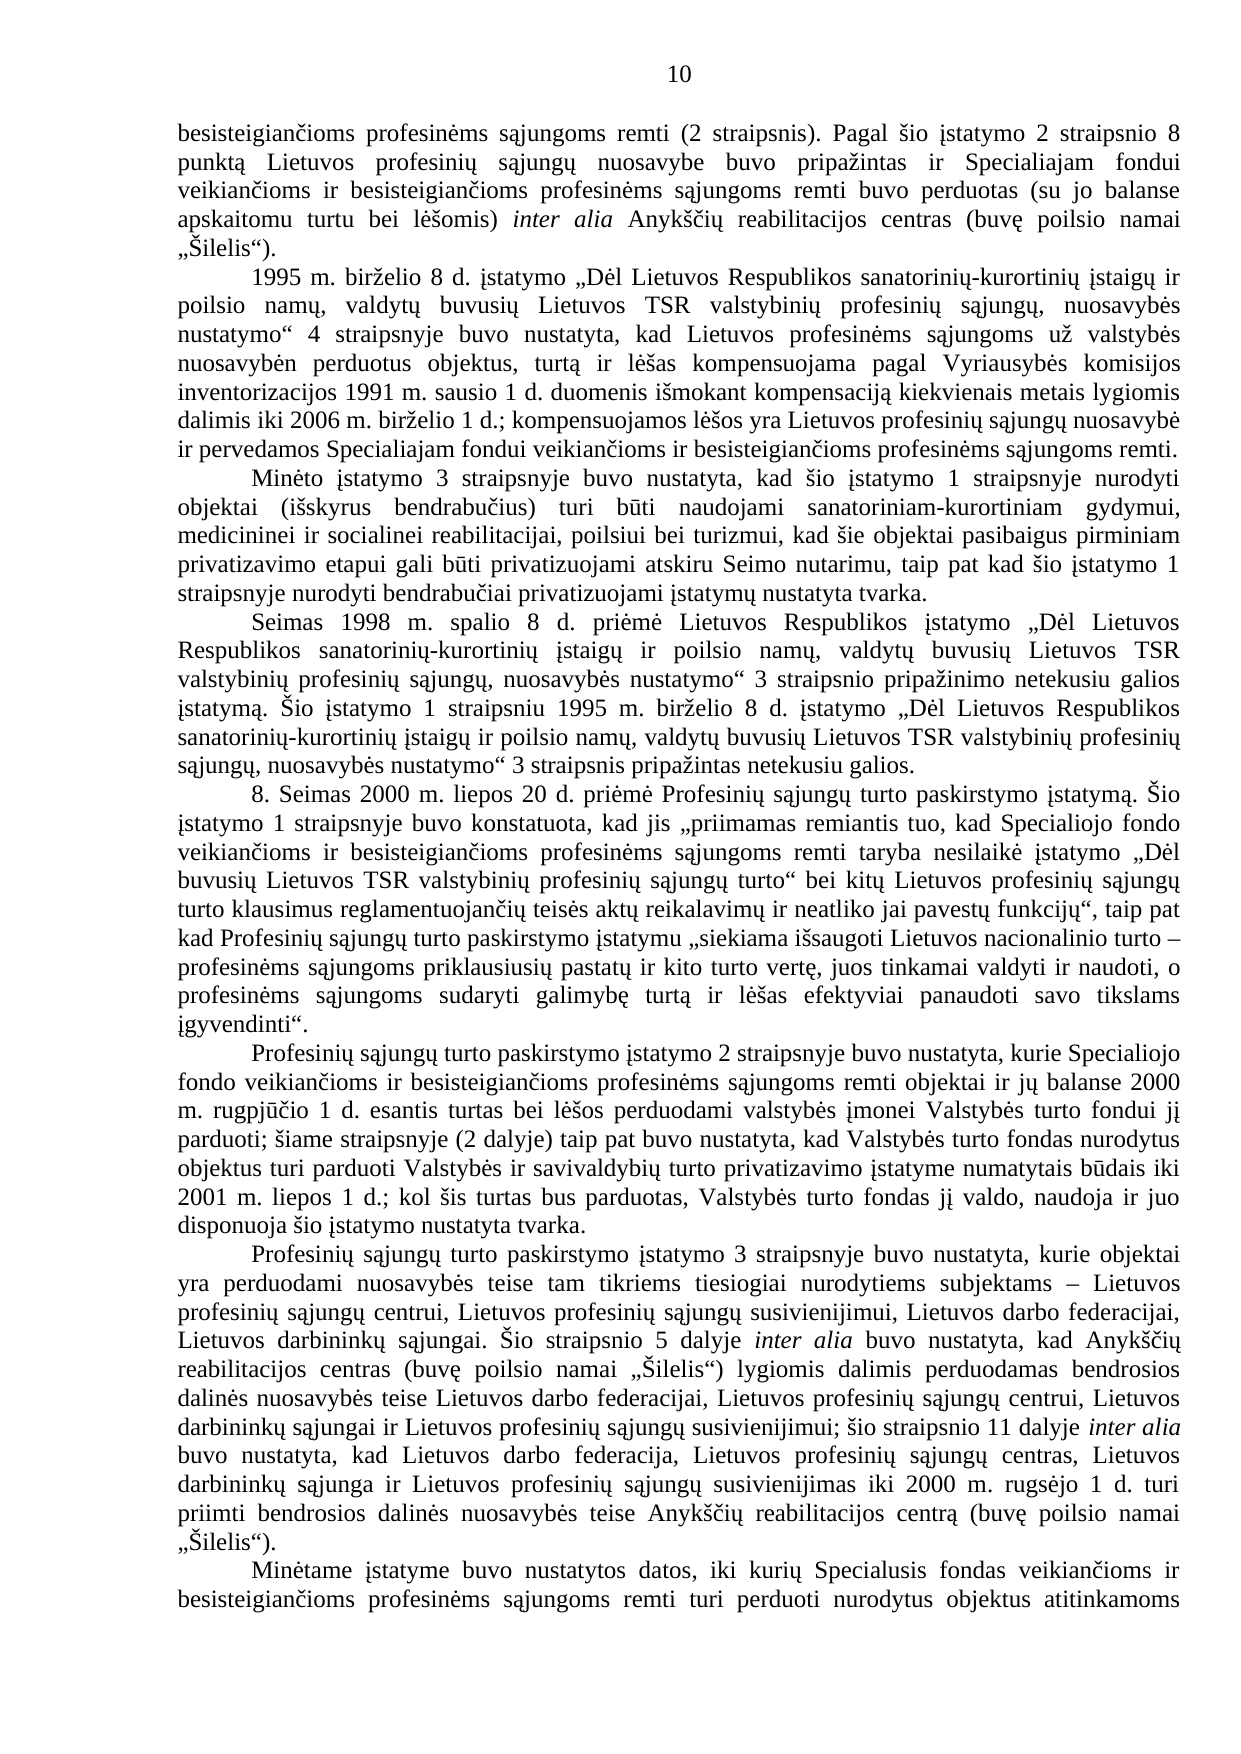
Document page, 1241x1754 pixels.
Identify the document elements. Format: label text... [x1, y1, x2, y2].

text besisteigiančioms profesinėms sąjungoms remti (2 straipsnis). Pagal šio įstatymo 2 straipsnio 8 punktą Lietuvos profesinių sąjungų nuosavybe buvo pripažintas ir Specialiajam fondui veikiančioms ir besisteigiančioms profesinėms sąjungoms remti buvo perduotas (su jo balanse apskaitomu turtu bei lėšomis) inter alia Anykščių reabilitacijos centras (buvę poilsio namai „Šilelis“). [177, 118, 1181, 262]
text Seimas 1998 m. spalio 8 d. priėmė Lietuvos Respublikos įstatymo „Dėl Lietuvos Respublikos sanatorinių-kurortinių įstaigų ir poilsio namų, valdytų buvusių Lietuvos TSR valstybinių profesinių sąjungų, nuosavybės nustatymo“ 3 straipsnio pripažinimo netekusiu galios įstatymą. Šio įstatymo 1 straipsniu 1995 m. birželio 8 d. įstatymo „Dėl Lietuvos Respublikos sanatorinių-kurortinių įstaigų ir poilsio namų, valdytų buvusių Lietuvos TSR valstybinių profesinių sąjungų, nuosavybės nustatymo“ 3 straipsnis pripažintas netekusiu galios. [177, 607, 1181, 779]
text Minėtame įstatyme buvo nustatytos datos, iki kurių Specialusis fondas veikiančioms ir besisteigiančioms profesinėms sąjungoms remti turi perduoti nurodytus objektus atitinkamoms [177, 1556, 1181, 1613]
text 1995 m. birželio 8 d. įstatymo „Dėl Lietuvos Respublikos sanatorinių-kurortinių įstaigų ir poilsio namų, valdytų buvusių Lietuvos TSR valstybinių profesinių sąjungų, nuosavybės nustatymo“ 4 straipsnyje buvo nustatyta, kad Lietuvos profesinėms sąjungoms už valstybės nuosavybėn perduotus objektus, turtą ir lėšas kompensuojama pagal Vyriausybės komisijos inventorizacijos 1991 m. sausio 1 d. duomenis išmokant kompensaciją kiekvienais metais lygiomis dalimis iki 2006 m. birželio 1 d.; kompensuojamos lėšos yra Lietuvos profesinių sąjungų nuosavybė ir pervedamos Specialiajam fondui veikiančioms ir besisteigiančioms profesinėms sąjungoms remti. [177, 262, 1181, 463]
text Profesinių sąjungų turto paskirstymo įstatymo 3 straipsnyje buvo nustatyta, kurie objektai yra perduodami nuosavybės teise tam tikriems tiesiogiai nurodytiems subjektams – Lietuvos profesinių sąjungų centrui, Lietuvos profesinių sąjungų susivienijimui, Lietuvos darbo federacijai, Lietuvos darbininkų sąjungai. Šio straipsnio 5 dalyje inter alia buvo nustatyta, kad Anykščių reabilitacijos centras (buvę poilsio namai „Šilelis“) lygiomis dalimis perduodamas bendrosios dalinės nuosavybės teise Lietuvos darbo federacijai, Lietuvos profesinių sąjungų centrui, Lietuvos darbininkų sąjungai ir Lietuvos profesinių sąjungų susivienijimui; šio straipsnio 11 dalyje inter alia buvo nustatyta, kad Lietuvos darbo federacija, Lietuvos profesinių sąjungų centras, Lietuvos darbininkų sąjunga ir Lietuvos profesinių sąjungų susivienijimas iki 2000 m. rugsėjo 1 d. turi priimti bendrosios dalinės nuosavybės teise Anykščių reabilitacijos centrą (buvę poilsio namai „Šilelis“). [177, 1239, 1181, 1556]
text Minėto įstatymo 3 straipsnyje buvo nustatyta, kad šio įstatymo 1 straipsnyje nurodyti objektai (išskyrus bendrabučius) turi būti naudojami sanatoriniam-kurortiniam gydymui, medicininei ir socialinei reabilitacijai, poilsiui bei turizmui, kad šie objektai pasibaigus pirminiam privatizavimo etapui gali būti privatizuojami atskiru Seimo nutarimu, taip pat kad šio įstatymo 1 straipsnyje nurodyti bendrabučiai privatizuojami įstatymų nustatyta tvarka. [177, 463, 1181, 607]
text 8. Seimas 2000 m. liepos 20 d. priėmė Profesinių sąjungų turto paskirstymo įstatymą. Šio įstatymo 1 straipsnyje buvo konstatuota, kad jis „priimamas remiantis tuo, kad Specialiojo fondo veikiančioms ir besisteigiančioms profesinėms sąjungoms remti taryba nesilaikė įstatymo „Dėl buvusių Lietuvos TSR valstybinių profesinių sąjungų turto“ bei kitų Lietuvos profesinių sąjungų turto klausimus reglamentuojančių teisės aktų reikalavimų ir neatliko jai pavestų funkcijų“, taip pat kad Profesinių sąjungų turto paskirstymo įstatymu „siekiama išsaugoti Lietuvos nacionalinio turto – profesinėms sąjungoms priklausiusių pastatų ir kito turto vertę, juos tinkamai valdyti ir naudoti, o profesinėms sąjungoms sudaryti galimybę turtą ir lėšas efektyviai panaudoti savo tikslams įgyvendinti“. [177, 779, 1181, 1038]
text Profesinių sąjungų turto paskirstymo įstatymo 2 straipsnyje buvo nustatyta, kurie Specialiojo fondo veikiančioms ir besisteigiančioms profesinėms sąjungoms remti objektai ir jų balanse 2000 m. rugpjūčio 1 d. esantis turtas bei lėšos perduodami valstybės įmonei Valstybės turto fondui jį parduoti; šiame straipsnyje (2 dalyje) taip pat buvo nustatyta, kad Valstybės turto fondas nurodytus objektus turi parduoti Valstybės ir savivaldybių turto privatizavimo įstatyme numatytais būdais iki 2001 m. liepos 1 d.; kol šis turtas bus parduotas, Valstybės turto fondas jį valdo, naudoja ir juo disponuoja šio įstatymo nustatyta tvarka. [177, 1038, 1181, 1239]
